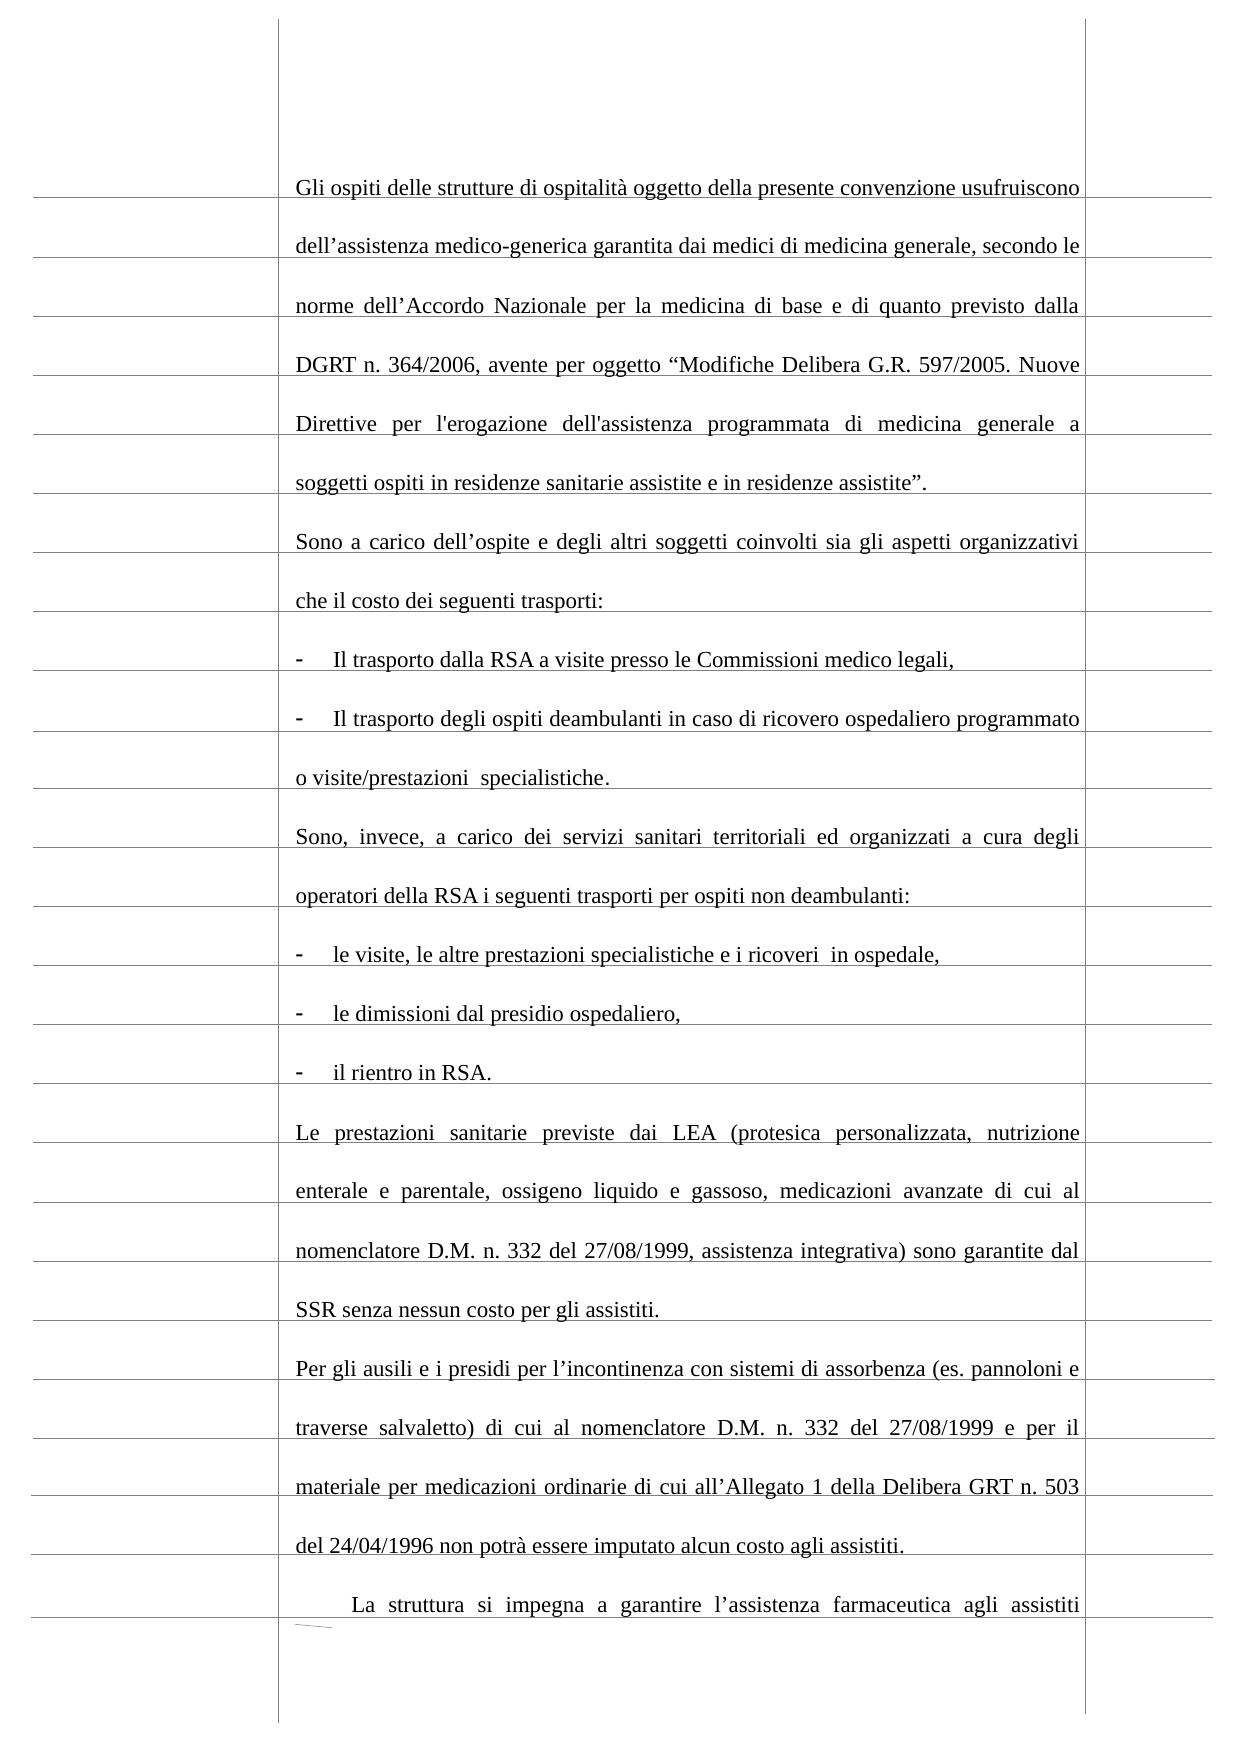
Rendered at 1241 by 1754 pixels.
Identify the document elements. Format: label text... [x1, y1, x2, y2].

text che il costo dei seguenti trasporti: [295, 553, 1081, 611]
list enterale e parentale, ossigeno liquido e gassoso, medicazioni avanzate di cui al [295, 1143, 1081, 1202]
text materiale per medicazioni ordinarie di cui all’Allegato 1 della Delibera GRT n. 503 [295, 1439, 1081, 1495]
list [295, 671, 1081, 679]
text [295, 1555, 1081, 1565]
list o visite/prestazioni specialistiche. [295, 732, 1081, 788]
text norme dell’Accordo Nazionale per la medicina di base e di quanto previsto dalla [295, 258, 1081, 316]
list [295, 789, 1081, 797]
text DGRT n. 364/2006, avente per oggetto “Modifiche Delibera G.R. 597/2005. Nuove [295, 317, 1081, 375]
text [295, 612, 1081, 620]
text dell’assistenza medico-generica garantita dai medici di medicina generale, secondo le [295, 198, 1081, 257]
list SSR senza nessun costo per gli assistiti. [295, 1262, 1081, 1320]
list [295, 907, 1081, 916]
text Sono a carico dell’ospite e degli altri soggetti coinvolti sia gli aspetti organizzativi [295, 502, 1081, 552]
list Il trasporto degli ospiti deambulanti in caso di ricovero ospedaliero programmato [295, 679, 1081, 731]
list nomenclatore D.M. n. 332 del 27/08/1999, assistenza integrativa) sono garantite dal [295, 1203, 1081, 1261]
list il rientro in RSA. [295, 1034, 1081, 1083]
text traverse salvaletto) di cui al nomenclatore D.M. n. 332 del 27/08/1999 e per il [295, 1380, 1081, 1438]
list [295, 1025, 1081, 1034]
list [295, 966, 1081, 974]
list Sono, invece, a carico dei servizi sanitari territoriali ed organizzati a cura degli [295, 797, 1081, 847]
list [295, 1084, 1081, 1093]
list operatori della RSA i seguenti trasporti per ospiti non deambulanti: [295, 848, 1081, 906]
text La struttura si impegna a garantire l’assistenza farmaceutica agli assistiti [295, 1565, 1081, 1617]
text Direttive per l'erogazione dell'assistenza programmata di medicina generale a [295, 376, 1081, 434]
list le dimissioni dal presidio ospedaliero, [295, 974, 1081, 1024]
text Gli ospiti delle strutture di ospitalità oggetto della presente convenzione usufruiscono [295, 148, 1081, 197]
text Per gli ausili e i presidi per l’incontinenza con sistemi di assorbenza (es. pannoloni e [295, 1329, 1081, 1379]
list le visite, le altre prestazioni specialistiche e i ricoveri in ospedale, [295, 916, 1081, 965]
list Il trasporto dalla RSA a visite presso le Commissioni medico legali, [295, 620, 1081, 670]
text del 24/04/1996 non potrà essere imputato alcun costo agli assistiti. [295, 1496, 1081, 1554]
list [295, 1321, 1081, 1329]
list Le prestazioni sanitarie previste dai LEA (protesica personalizzata, nutrizione [295, 1093, 1081, 1142]
text soggetti ospiti in residenze sanitarie assistite e in residenze assistite”. [295, 435, 1081, 493]
